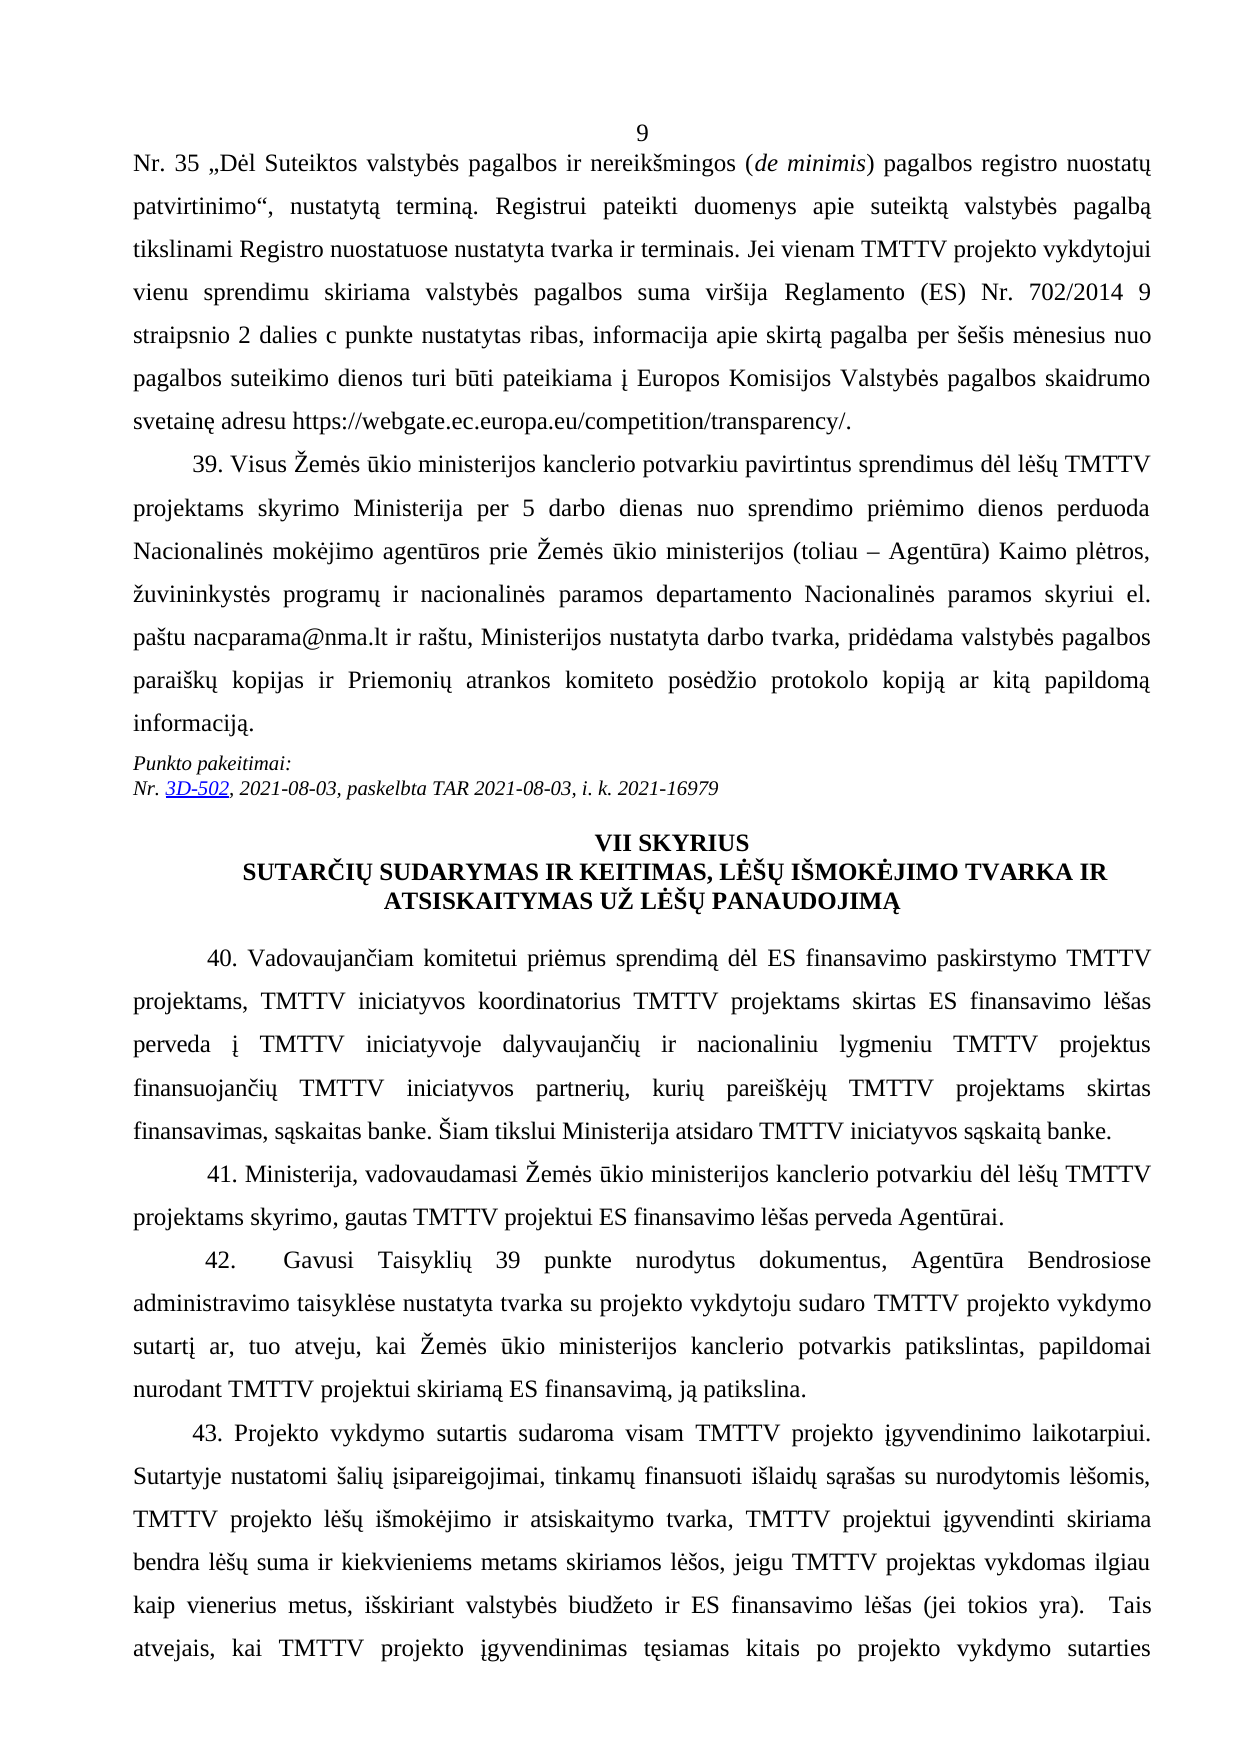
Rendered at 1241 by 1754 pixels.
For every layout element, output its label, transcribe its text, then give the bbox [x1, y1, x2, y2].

text 43. Projekto vykdymo sutartis sudaroma visam TMTTV projekto įgyvendinimo laikotarpiui. Sutartyje nustatomi šalių įsipareigojimai, tinkamų finansuoti išlaidų sąrašas su nurodytomis lėšomis, TMTTV projekto lėšų išmokėjimo ir atsiskaitymo tvarka, TMTTV projektui įgyvendinti skiriama bendra lėšų suma ir kiekvieniems metams skiriamos lėšos, jeigu TMTTV projektas vykdomas ilgiau kaip vienerius metus, išskiriant valstybės biudžeto ir ES finansavimo lėšas (jei tokios yra). Tais atvejais, kai TMTTV projekto įgyvendinimas tęsiamas kitais po projekto vykdymo sutarties [133, 1418, 1152, 1662]
text 39. Visus Žemės ūkio ministerijos kanclerio potvarkiu pavirtintus sprendimus dėl lėšų TMTTV projektams skyrimo Ministerija per 5 darbo dienas nuo sprendimo priėmimo dienos perduoda Nacionalinės mokėjimo agentūros prie Žemės ūkio ministerijos (toliau – Agentūra) Kaimo plėtros, žuvininkystės programų ir nacionalinės paramos departamento Nacionalinės paramos skyriui el. paštu nacparama@nma.lt ir raštu, Ministerijos nustatyta darbo tvarka, pridėdama valstybės pagalbos paraiškų kopijas ir Priemonių atrankos komiteto posėdžio protokolo kopiją ar kitą papildomą informaciją. [133, 449, 1152, 737]
text 42. Gavusi Taisyklių 39 punkte nurodytus dokumentus, Agentūra Bendrosiose administravimo taisyklėse nustatyta tvarka su projekto vykdytoju sudaro TMTTV projekto vykdymo sutartį ar, tuo atveju, kai Žemės ūkio ministerijos kanclerio potvarkis patikslintas, papildomai nurodant TMTTV projektui skiriamą ES finansavimą, ją patikslina. [133, 1245, 1152, 1403]
text Nr. 3D-502, 2021-08-03, paskelbta TAR 2021-08-03, i. k. 2021-16979 [133, 775, 1152, 799]
text VII SKYRIUS [133, 828, 1152, 857]
text 40. Vadovaujančiam komitetui priėmus sprendimą dėl ES finansavimo paskirstymo TMTTV projektams, TMTTV iniciatyvos koordinatorius TMTTV projektams skirtas ES finansavimo lėšas perveda į TMTTV iniciatyvoje dalyvaujančių ir nacionaliniu lygmeniu TMTTV projektus finansuojančių TMTTV iniciatyvos partnerių, kurių pareiškėjų TMTTV projektams skirtas finansavimas, sąskaitas banke. Šiam tikslui Ministerija atsidaro TMTTV iniciatyvos sąskaitą banke. [133, 943, 1152, 1144]
text Punkto pakeitimai: [133, 751, 1152, 775]
text 41. Ministerija, vadovaudamasi Žemės ūkio ministerijos kanclerio potvarkiu dėl lėšų TMTTV projektams skyrimo, gautas TMTTV projektui ES finansavimo lėšas perveda Agentūrai. [133, 1159, 1152, 1231]
text SUTARČIŲ SUDARYMAS IR KEITIMAS, LĖŠŲ IŠMOKĖJIMO TVARKA IR ATSISKAITYMAS UŽ LĖŠŲ PANAUDOJIMĄ [133, 857, 1152, 914]
text Nr. 35 „Dėl Suteiktos valstybės pagalbos ir nereikšmingos (de minimis) pagalbos registro nuostatų patvirtinimo“, nustatytą terminą. Registrui pateikti duomenys apie suteiktą valstybės pagalbą tikslinami Registro nuostatuose nustatyta tvarka ir terminais. Jei vienam TMTTV projekto vykdytojui vienu sprendimu skiriama valstybės pagalbos suma viršija Reglamento (ES) Nr. 702/2014 9 straipsnio 2 dalies c punkte nustatytas ribas, informacija apie skirtą pagalba per šešis mėnesius nuo pagalbos suteikimo dienos turi būti pateikiama į Europos Komisijos Valstybės pagalbos skaidrumo svetainę adresu https://webgate.ec.europa.eu/competition/transparency/. [133, 148, 1152, 435]
